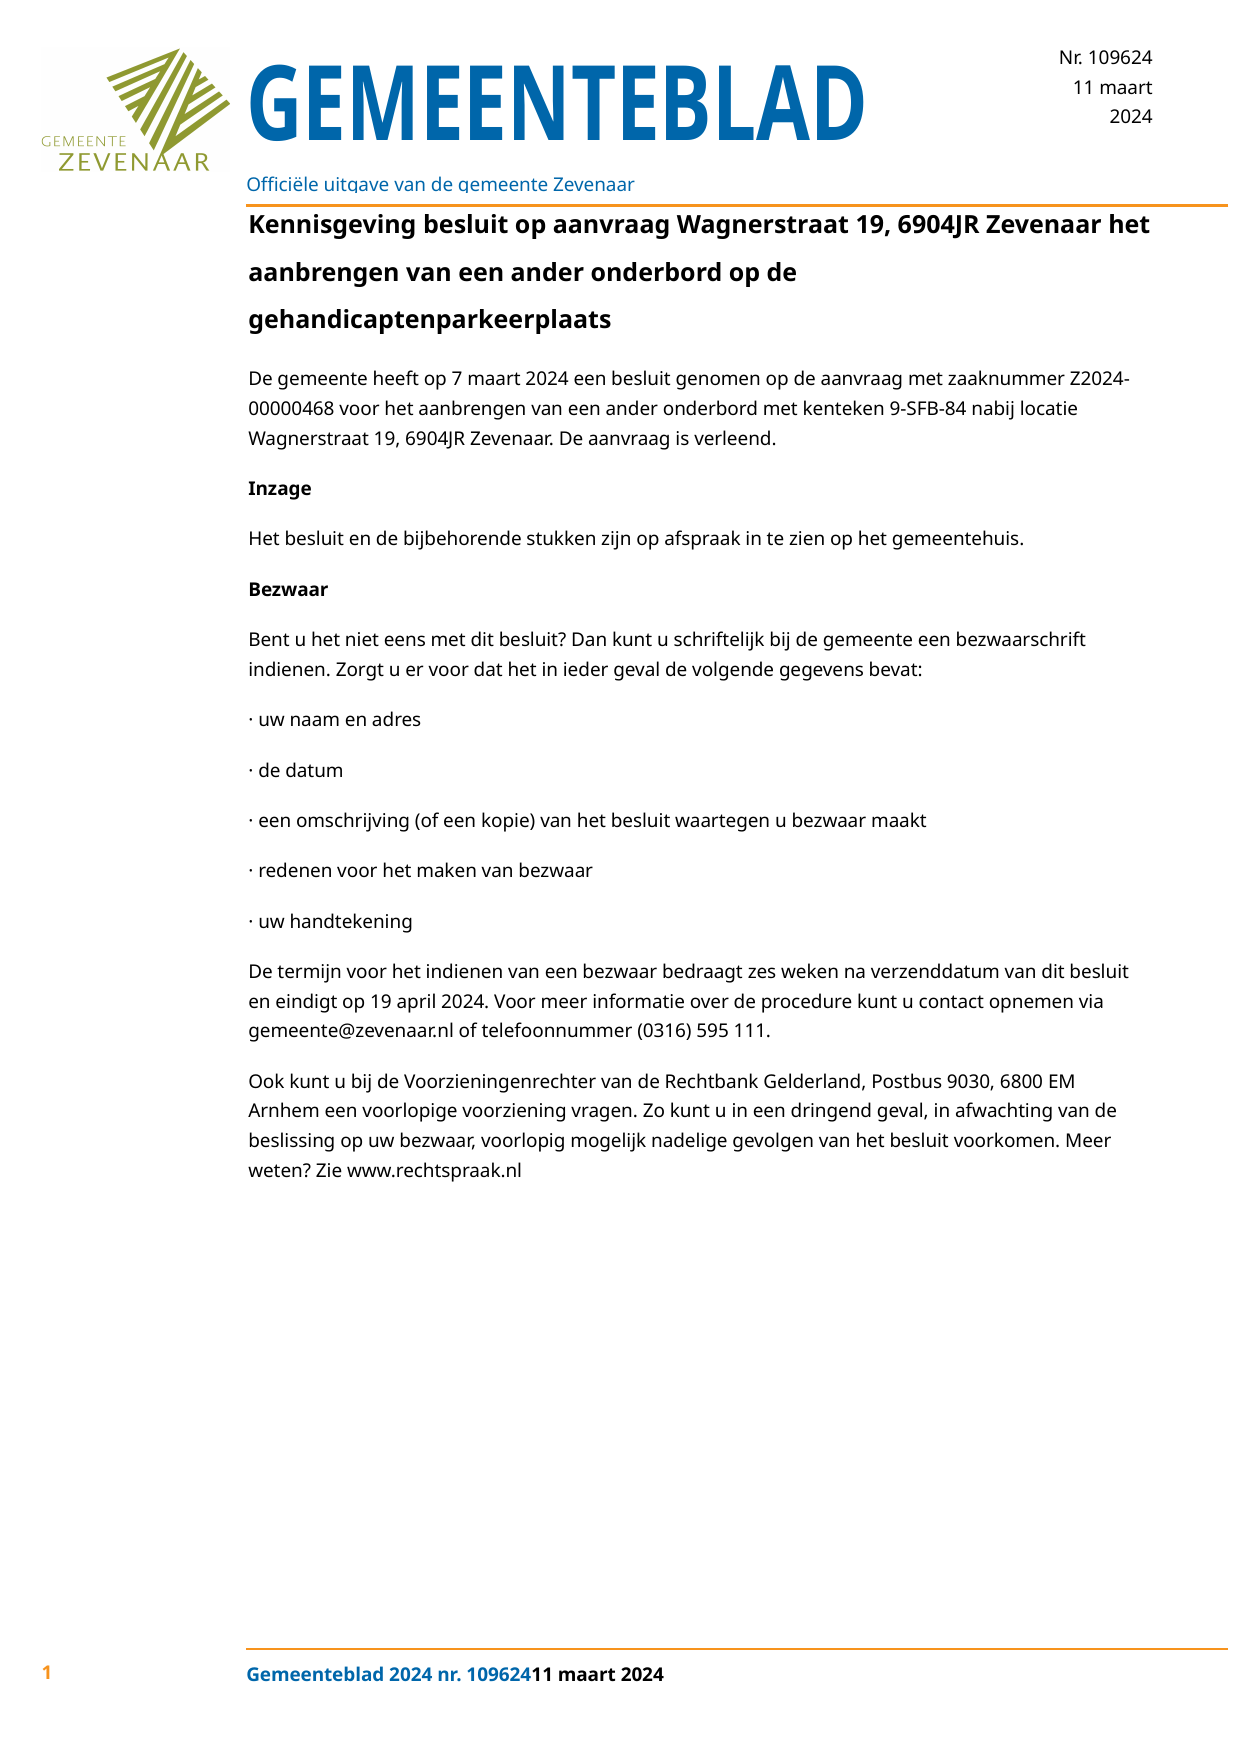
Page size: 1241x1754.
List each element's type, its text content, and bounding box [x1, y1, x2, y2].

text Kennisgeving besluit op aanvraag Wagnerstraat 19, 6904JR Zevenaar het aanbrengen van een ander onderbord op de gehandicaptenparkeerplaats [248, 207, 1152, 336]
text Het besluit en de bijbehorende stukken zijn op afspraak in te zien op het gemeentehuis. [248, 526, 1152, 551]
text De termijn voor het indienen van een bezwaar bedraagt zes weken na verzenddatum van dit besluit en eindigt op 19 april 2024. Voor meer informatie over de procedure kunt u contact opnemen via gemeente@zevenaar.nl of telefoonnummer (0316) 595 111. [248, 958, 1152, 1043]
picture [41, 47, 231, 172]
text · uw handtekening [248, 908, 1152, 934]
text · uw naam en adres [248, 706, 1152, 732]
text · een omschrijving (of een kopie) van het besluit waartegen u bezwaar maakt [248, 807, 1152, 833]
text Bent u het niet eens met dit besluit? Dan kunt u schriftelijk bij de gemeente een bezwaarschrift indienen. Zorgt u er voor dat het in ieder geval de volgende gegevens bevat: [248, 626, 1152, 682]
text · redenen voor het maken van bezwaar [248, 858, 1152, 883]
text Bezwaar [248, 576, 1152, 602]
text De gemeente heeft op 7 maart 2024 een besluit genomen op de aanvraag met zaaknummer Z2024-00000468 voor het aanbrengen van een ander onderbord met kenteken 9-SFB-84 nabij locatie Wagnerstraat 19, 6904JR Zevenaar. De aanvraag is verleend. [248, 366, 1152, 450]
text Inzage [248, 475, 1152, 501]
text Ook kunt u bij de Voorzieningenrechter van de Rechtbank Gelderland, Postbus 9030, 6800 EM Arnhem een voorlopige voorziening vragen. Zo kunt u in een dringend geval, in afwachting van de beslissing op uw bezwaar, voorlopig mogelijk nadelige gevolgen van het besluit voorkomen. Meer weten? Zie www.rechtspraak.nl [248, 1068, 1152, 1182]
text · de datum [248, 757, 1152, 782]
